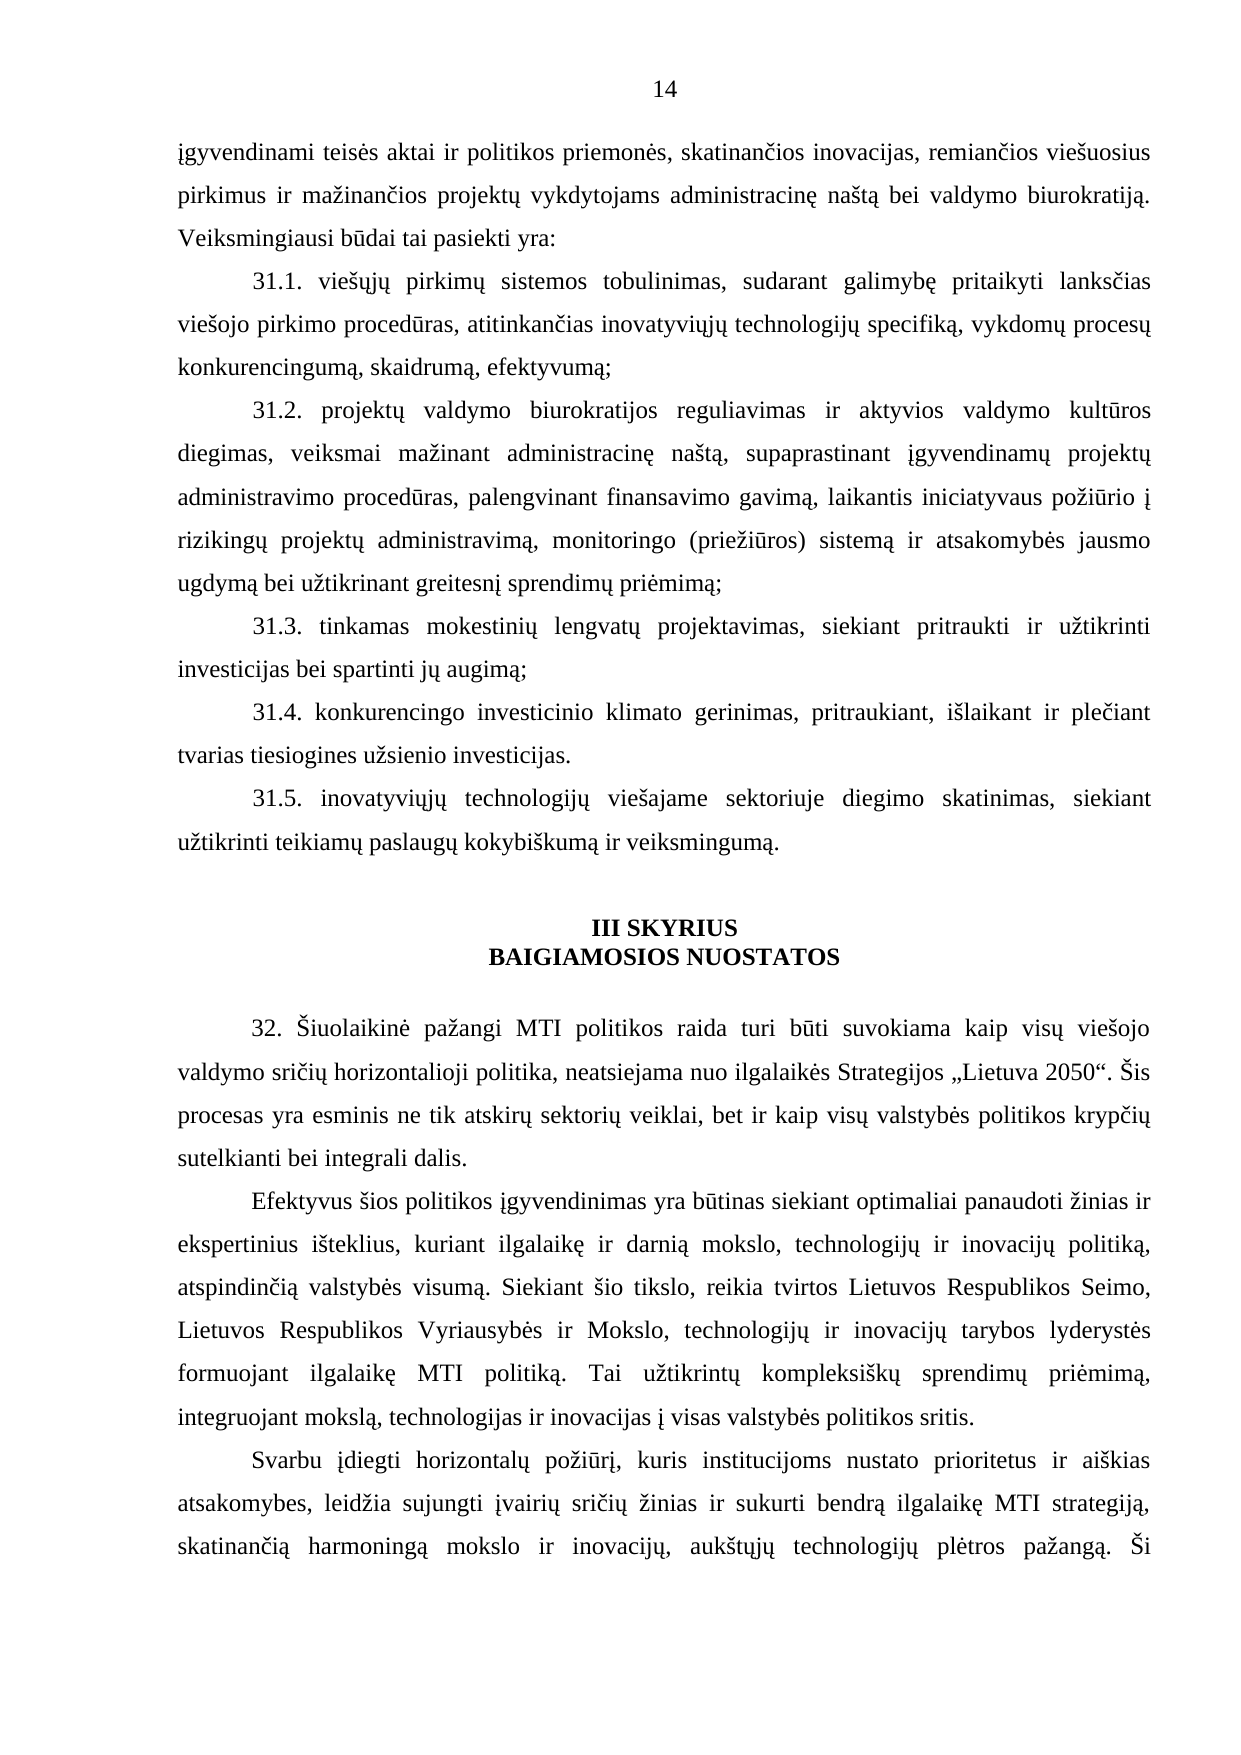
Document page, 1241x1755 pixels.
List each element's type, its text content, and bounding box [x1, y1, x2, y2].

list BAIGIAMOSIOS NUOSTATOS [177, 942, 1152, 970]
list 31.2. projektų valdymo biurokratijos reguliavimas ir aktyvios valdymo kultūros diegimas, veiksmai mažinant administracinę naštą, supaprastinant įgyvendinamų projektų administravimo procedūras, palengvinant finansavimo gavimą, laikantis iniciatyvaus požiūrio į rizikingų projektų administravimą, monitoringo (priežiūros) sistemą ir atsakomybės jausmo ugdymą bei užtikrinant greitesnį sprendimų priėmimą; [177, 395, 1152, 597]
text 32. Šiuolaikinė pažangi MTI politikos raida turi būti suvokiama kaip visų viešojo valdymo sričių horizontalioji politika, neatsiejama nuo ilgalaikės Strategijos „Lietuva 2050“. Šis procesas yra esminis ne tik atskirų sektorių veiklai, bet ir kaip visų valstybės politikos krypčių sutelkianti bei integrali dalis. [177, 1013, 1152, 1172]
text Efektyvus šios politikos įgyvendinimas yra būtinas siekiant optimaliai panaudoti žinias ir ekspertinius išteklius, kuriant ilgalaikę ir darnią mokslo, technologijų ir inovacijų politiką, atspindinčią valstybės visumą. Siekiant šio tikslo, reikia tvirtos Lietuvos Respublikos Seimo, Lietuvos Respublikos Vyriausybės ir Mokslo, technologijų ir inovacijų tarybos lyderystės formuojant ilgalaikę MTI politiką. Tai užtikrintų kompleksiškų sprendimų priėmimą, integruojant mokslą, technologijas ir inovacijas į visas valstybės politikos sritis. [177, 1186, 1152, 1430]
list 31.1. viešųjų pirkimų sistemos tobulinimas, sudarant galimybę pritaikyti lanksčias viešojo pirkimo procedūras, atitinkančias inovatyviųjų technologijų specifiką, vykdomų procesų konkurencingumą, skaidrumą, efektyvumą; [177, 266, 1152, 381]
list III SKYRIUS [177, 913, 1152, 942]
text Svarbu įdiegti horizontalų požiūrį, kuris institucijoms nustato prioritetus ir aiškias atsakomybes, leidžia sujungti įvairių sričių žinias ir sukurti bendrą ilgalaikę MTI strategiją, skatinančią harmoningą mokslo ir inovacijų, aukštųjų technologijų plėtros pažangą. Ši [177, 1445, 1152, 1560]
list įgyvendinami teisės aktai ir politikos priemonės, skatinančios inovacijas, remiančios viešuosius pirkimus ir mažinančios projektų vykdytojams administracinę naštą bei valdymo biurokratiją. Veiksmingiausi būdai tai pasiekti yra: [177, 137, 1152, 252]
list 31.3. tinkamas mokestinių lengvatų projektavimas, siekiant pritraukti ir užtikrinti investicijas bei spartinti jų augimą; [177, 611, 1152, 683]
list 31.5. inovatyviųjų technologijų viešajame sektoriuje diegimo skatinimas, siekiant užtikrinti teikiamų paslaugų kokybiškumą ir veiksmingumą. [177, 783, 1152, 855]
list 31.4. konkurencingo investicinio klimato gerinimas, pritraukiant, išlaikant ir plečiant tvarias tiesiogines užsienio investicijas. [177, 697, 1152, 769]
